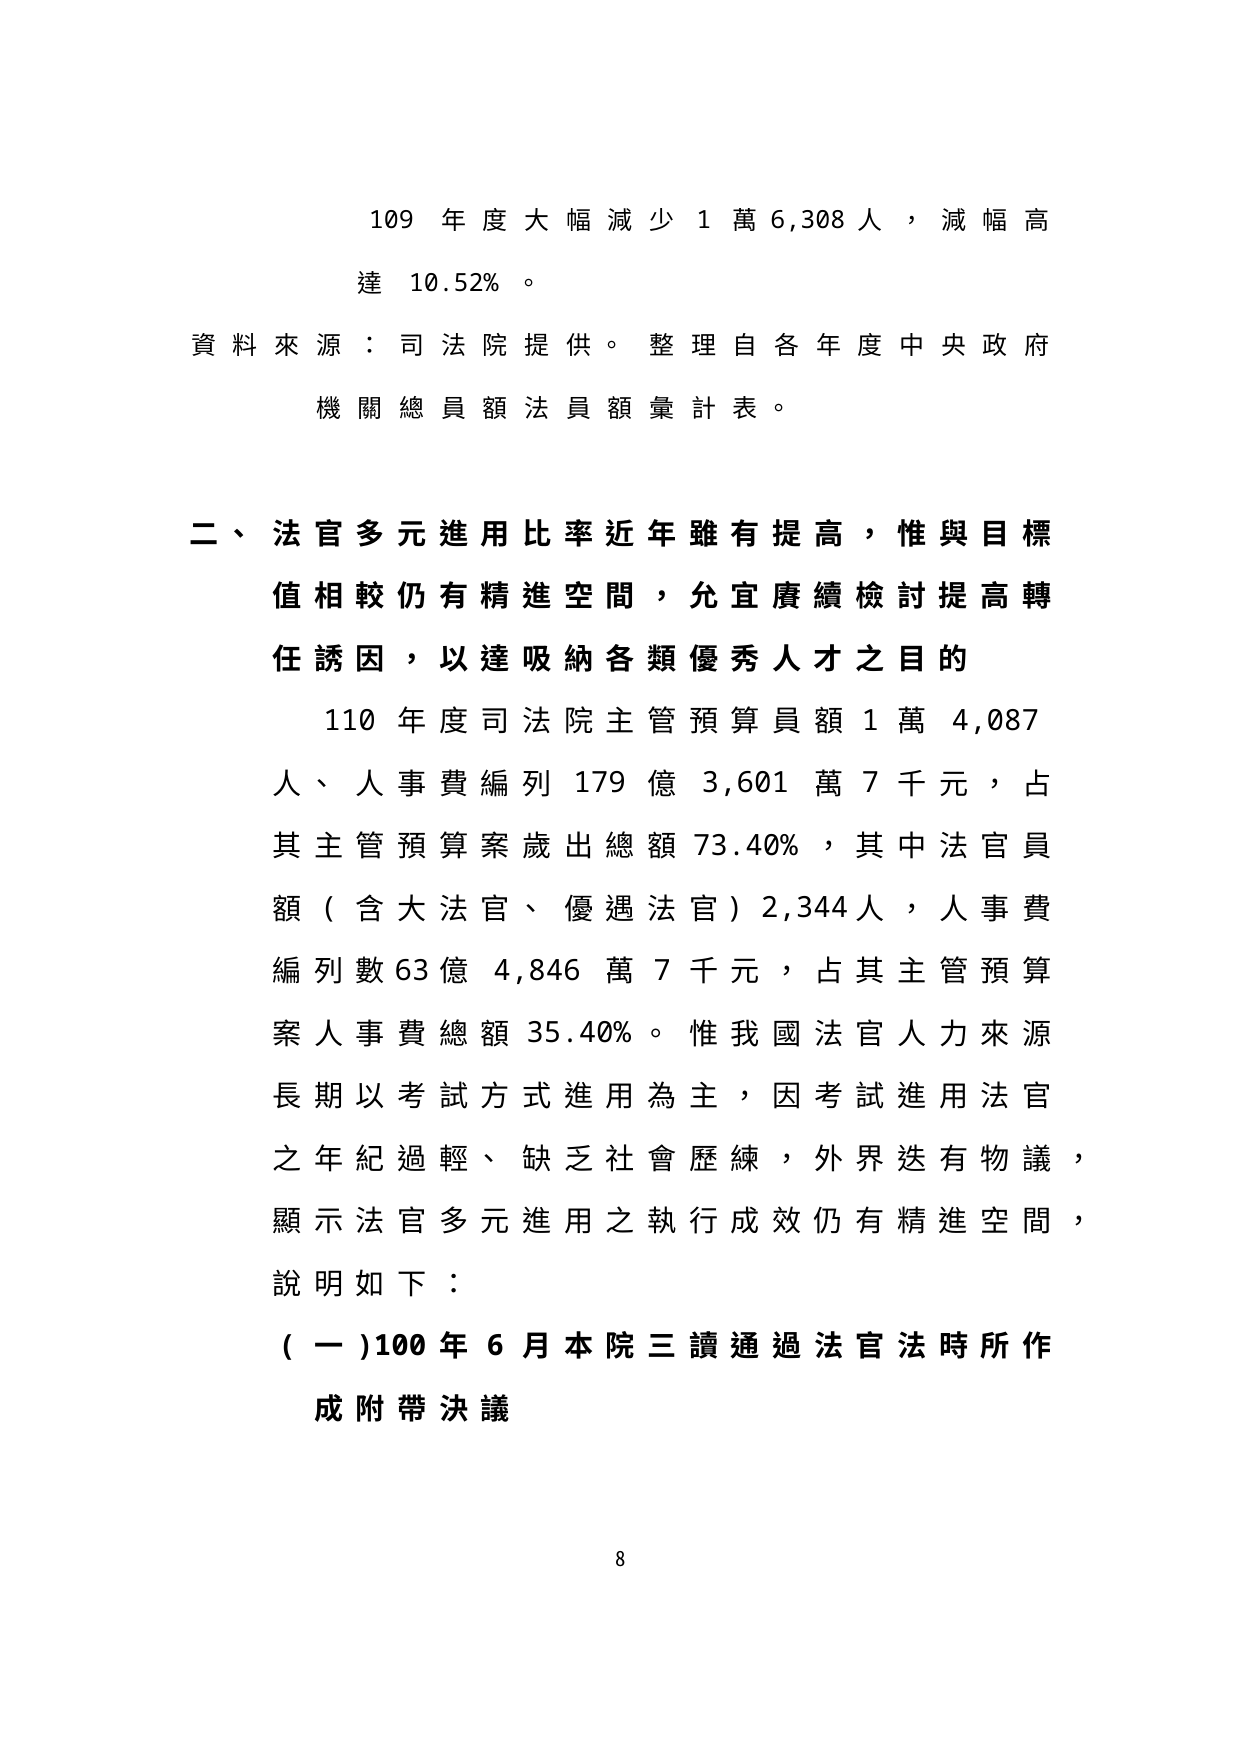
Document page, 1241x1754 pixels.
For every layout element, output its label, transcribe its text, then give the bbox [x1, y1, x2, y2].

text 二、法官多元進用比率近年雖有提高，惟與目標值相較仍有精進空間，允宜賡續檢討提高轉任誘因，以達吸納各類優秀人才之目的 [183, 490, 1058, 677]
text (一)100年6月本院三讀通過法官法時所作成附帶決議 [242, 1302, 1058, 1427]
text 109年度大幅減少1萬6,308人，減幅高達10.52%。 [183, 177, 1087, 302]
text 資料來源：司法院提供。整理自各年度中央政府機關總員額法員額彙計表。 [183, 302, 1058, 427]
text 110年度司法院主管預算員額1萬4,087人、人事費編列179億3,601萬7千元，占其主管預算案歲出總額73.40%，其中法官員額(含大法官、優遇法官) 2,344人，人事費編列數63億4,846萬7千元，占其主管預算案人事費總額35.40%。惟我國法官人力來源長期以考試方式進用為主，因考試進用法官之年紀過輕、缺乏社會歷練，外界迭有物議，顯示法官多元進用之執行成效仍有精進空間，說明如下： [242, 677, 1058, 1302]
